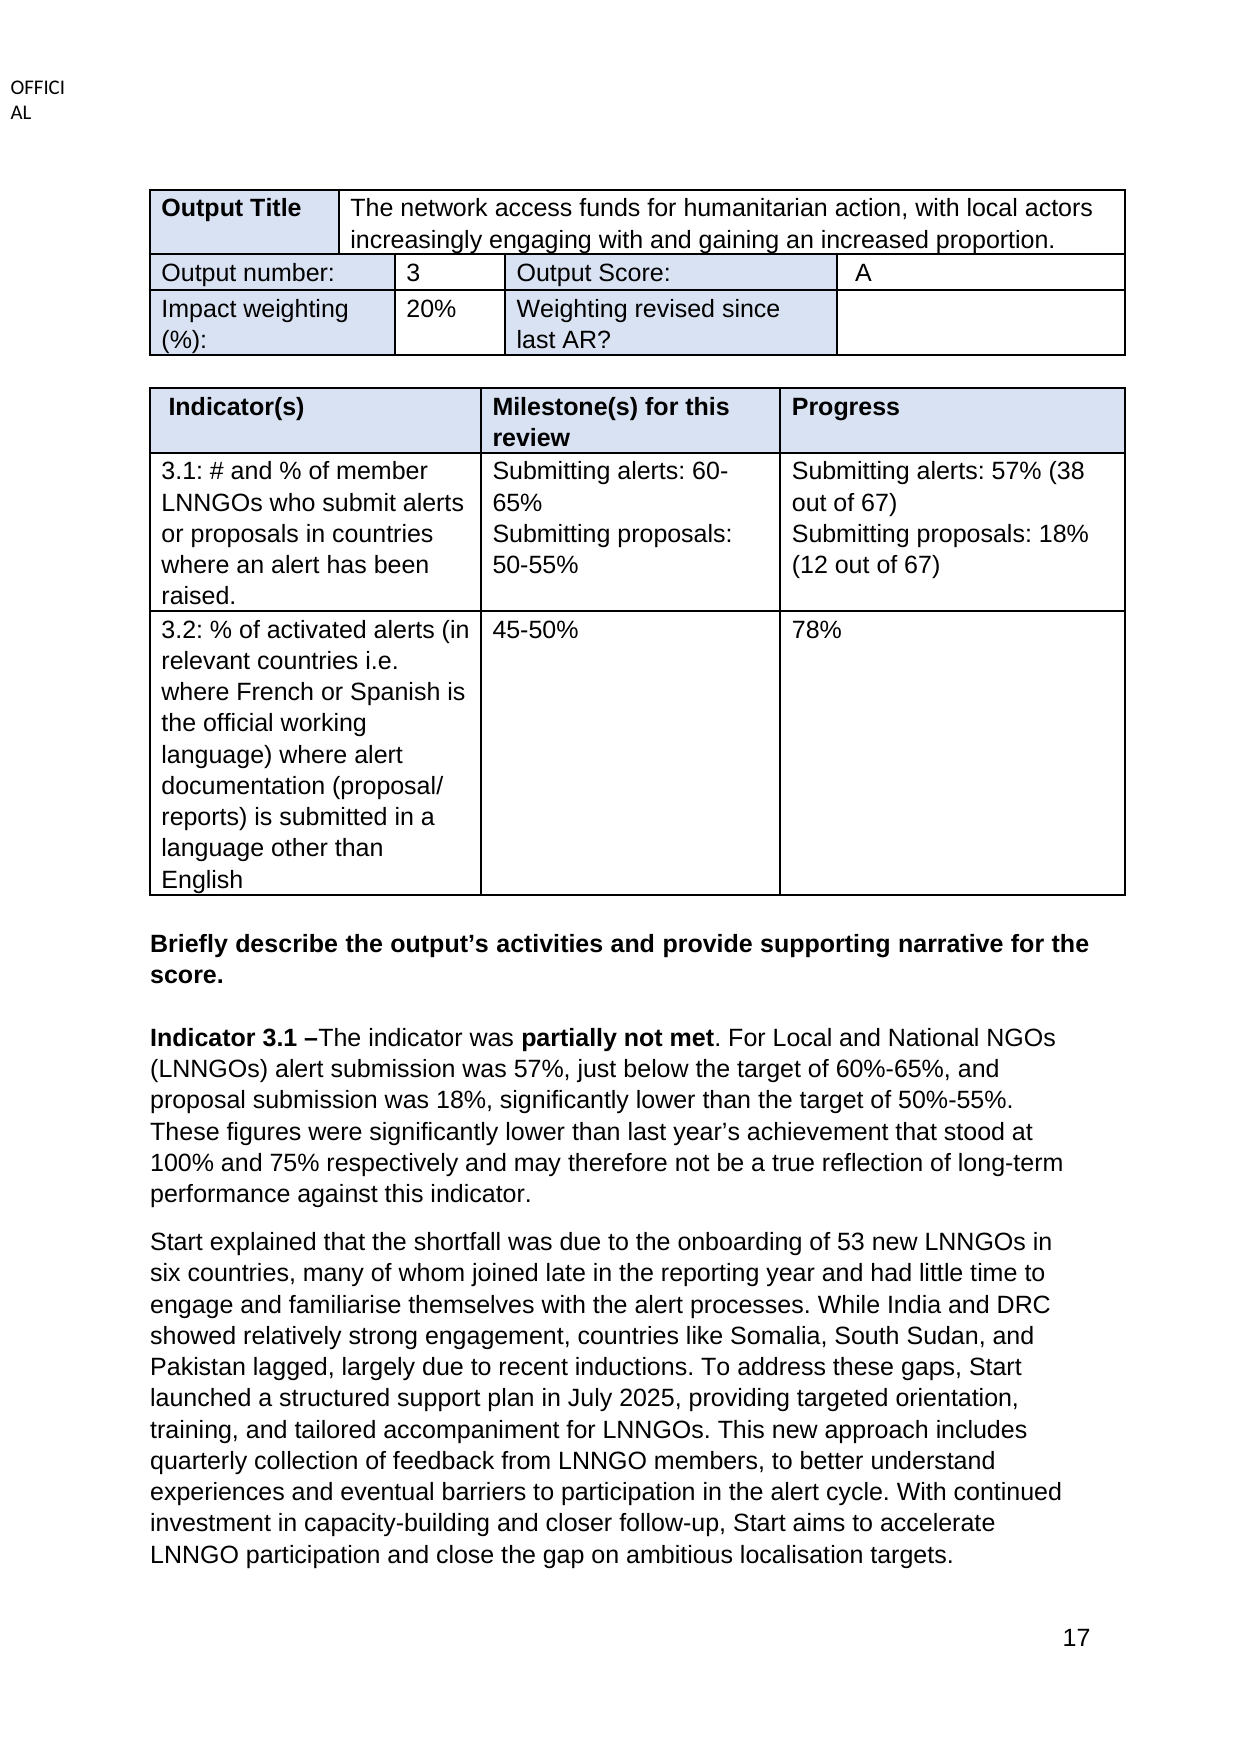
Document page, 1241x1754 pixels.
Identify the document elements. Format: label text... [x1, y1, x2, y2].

table_cell [150, 356, 339, 387]
table_header The network access funds for humanitarian action, with local actors increasingly engaging with and gaining an increased proportion. [340, 191, 1124, 253]
table_cell 3 [396, 255, 504, 289]
table_cell A [838, 255, 1124, 289]
table_cell [339, 356, 395, 387]
table_header Output Title [151, 191, 338, 253]
table_cell 20% [396, 291, 504, 354]
text Briefly describe the output’s activities and provide supporting narrative for the score. [150, 927, 1090, 989]
table_cell [395, 356, 505, 387]
table_cell Milestone(s) for this review [482, 389, 779, 452]
table_cell [505, 356, 837, 387]
table_cell Output Score: [506, 255, 836, 289]
table_cell 78% [781, 612, 1124, 893]
table_cell Submitting alerts: 57% (38 out of 67) Submitting proposals: 18% (12 out of 67) [781, 454, 1124, 610]
table_cell Indicator(s) [151, 389, 480, 452]
table_cell [838, 291, 1124, 354]
table_cell Submitting alerts: 60-65% Submitting proposals: 50-55% [482, 454, 779, 610]
table_cell Progress [781, 389, 1124, 452]
table_cell Weighting revised since last AR? [506, 291, 836, 354]
table_cell 45-50% [482, 612, 779, 893]
table_cell [837, 356, 1124, 387]
table_cell Output number: [151, 255, 394, 289]
text Indicator 3.1 –The indicator was partially not met. For Local and National NGOs (LNNGOs) alert submission was 57%, just below the target of 60%-65%, and proposal submission was 18%, significantly lower than the target of 50%-55%. These figures were significantly lower than last year’s achievement that stood at 100% and 75% respectively and may therefore not be a true reflection of long-term performance against this indicator. [150, 1021, 1090, 1208]
table_cell 3.2: % of activated alerts (in relevant countries i.e. where French or Spanish is the official working language) where alert documentation (proposal/ reports) is submitted in a language other than English [151, 612, 480, 893]
table_cell 3.1: # and % of member LNNGOs who submit alerts or proposals in countries where an alert has been raised. [151, 454, 480, 610]
table_cell Impact weighting (%): [151, 291, 394, 354]
text Start explained that the shortfall was due to the onboarding of 53 new LNNGOs in six countries, many of whom joined late in the reporting year and had little time to engage and familiarise themselves with the alert processes. While India and DRC showed relatively strong engagement, countries like Somalia, South Sudan, and Pakistan lagged, largely due to recent inductions. To address these gaps, Start launched a structured support plan in July 2025, providing targeted orientation, training, and tailored accompaniment for LNNGOs. This new approach includes quarterly collection of feedback from LNNGO members, to better understand experiences and eventual barriers to participation in the alert cycle. With continued investment in capacity-building and closer follow-up, Start aims to accelerate LNNGO participation and close the gap on ambitious localisation targets. [150, 1225, 1090, 1568]
